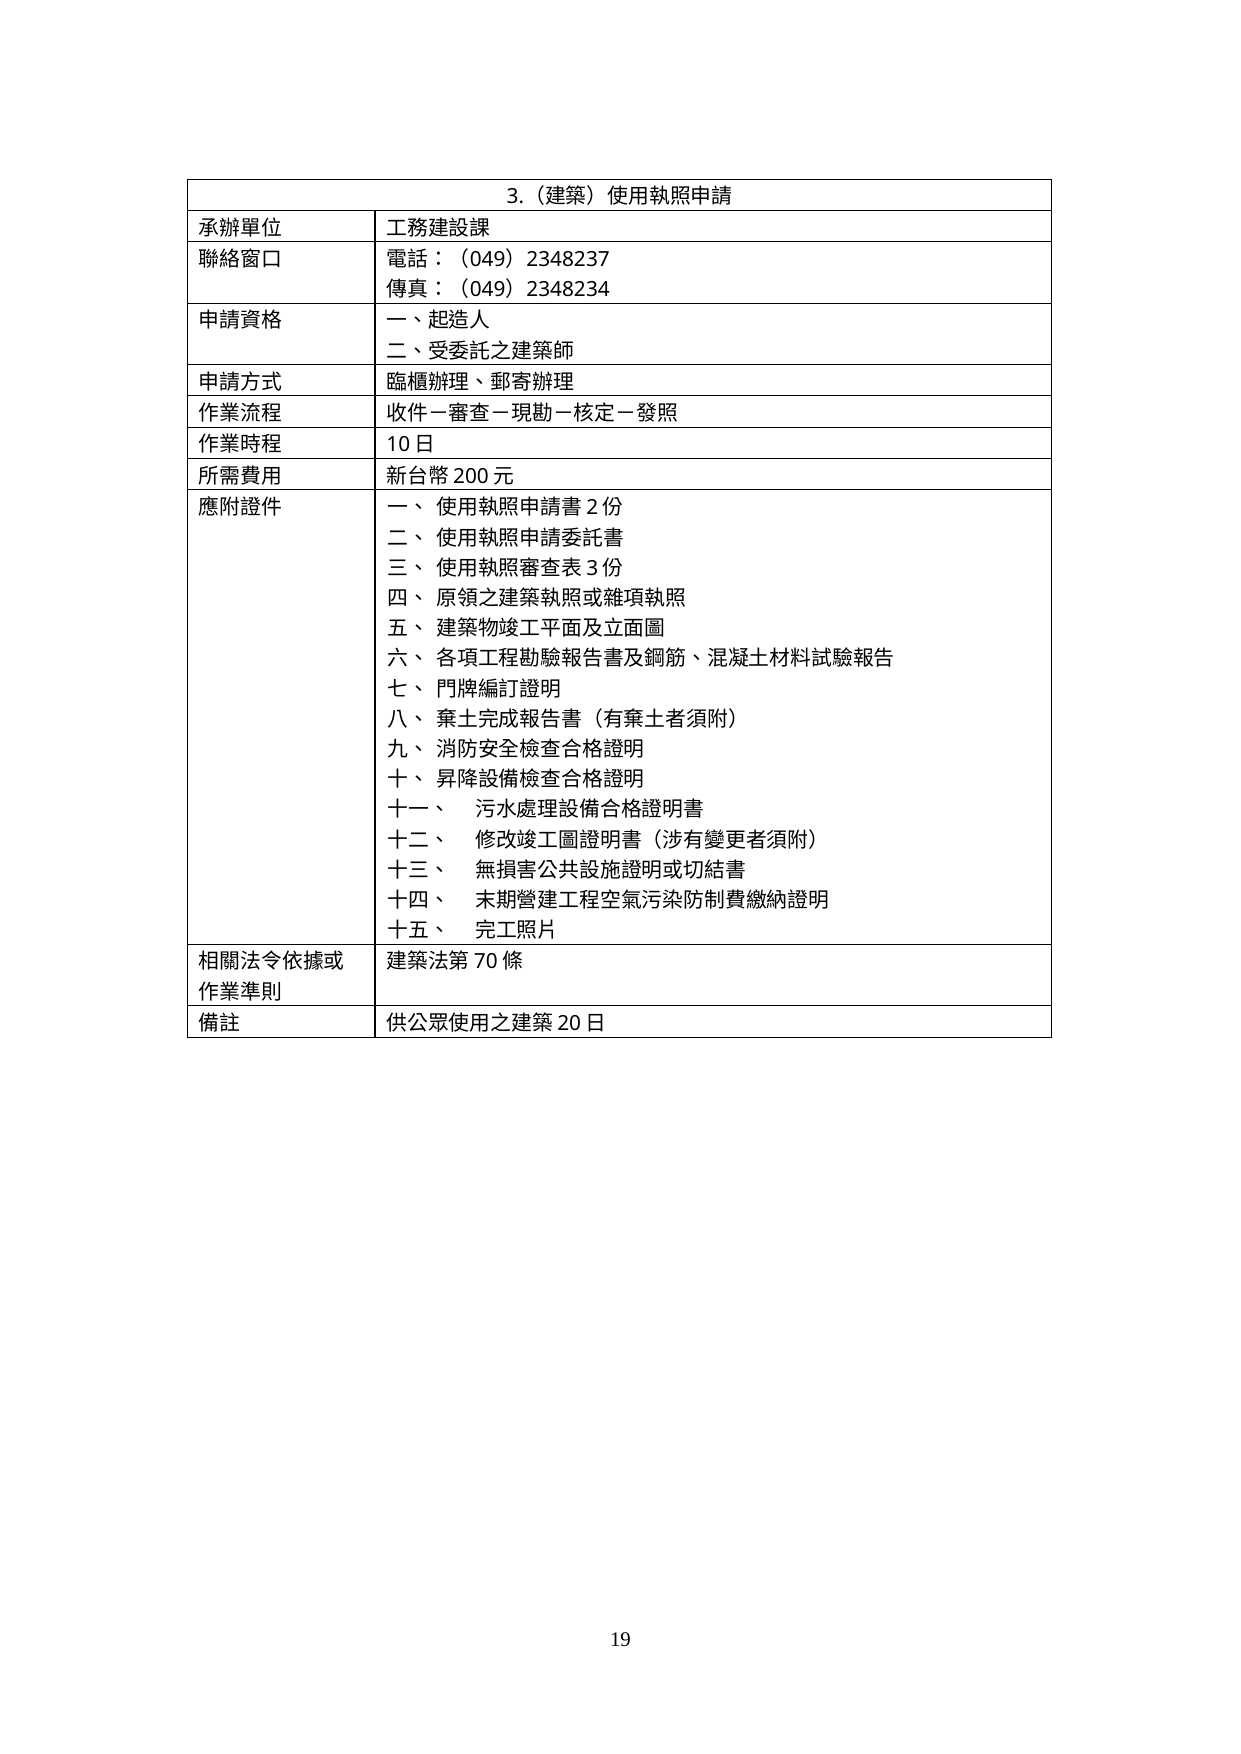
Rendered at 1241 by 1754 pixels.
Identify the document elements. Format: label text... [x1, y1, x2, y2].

table_cell 工務建設課 [376, 211, 1051, 241]
table_cell 收件－審查－現勘－核定－發照 [376, 396, 1051, 427]
table_cell 一、起造人 二、受委託之建築師 [376, 304, 1051, 364]
table_cell 備註 [188, 1006, 374, 1037]
table_cell 承辦單位 [188, 211, 374, 241]
table_cell 建築法第70條 [376, 945, 1051, 1005]
table_cell 使用執照申請書2份 使用執照申請委託書 使用執照審查表3份 原領之建築執照或雜項執照 建築物竣工平面及立面圖 各項工程勘驗報告書及鋼筋、混凝土材料試驗報告 門牌編訂證明 棄土完成報告書（有棄土者須附） 消防安全檢查合格證明 昇降設備檢查合格證明 污水處理設備合格證明書 修改竣工圖證明書（涉有變更者須附） 無損害公共設施證明或切結書 末期營建工程空氣污染防制費繳納證明 完工照片 [376, 490, 1051, 944]
table_cell 電話：（049）2348237 傳真：（049）2348234 [376, 242, 1051, 303]
table_cell 10日 [376, 428, 1051, 458]
table_cell 所需費用 [188, 459, 374, 489]
table_cell 新台幣200元 [376, 459, 1051, 489]
table_cell 聯絡窗口 [188, 242, 374, 303]
table_cell 供公眾使用之建築20日 [376, 1006, 1051, 1037]
table_cell 作業流程 [188, 396, 374, 427]
table_cell 申請資格 [188, 304, 374, 364]
table_cell 臨櫃辦理、郵寄辦理 [376, 365, 1051, 395]
table_cell 作業時程 [188, 428, 374, 458]
table_cell 應附證件 [188, 490, 374, 944]
table_cell 相關法令依據或作業準則 [188, 945, 374, 1005]
table_cell 申請方式 [188, 365, 374, 395]
table_header 3.（建築）使用執照申請 [188, 180, 1051, 210]
